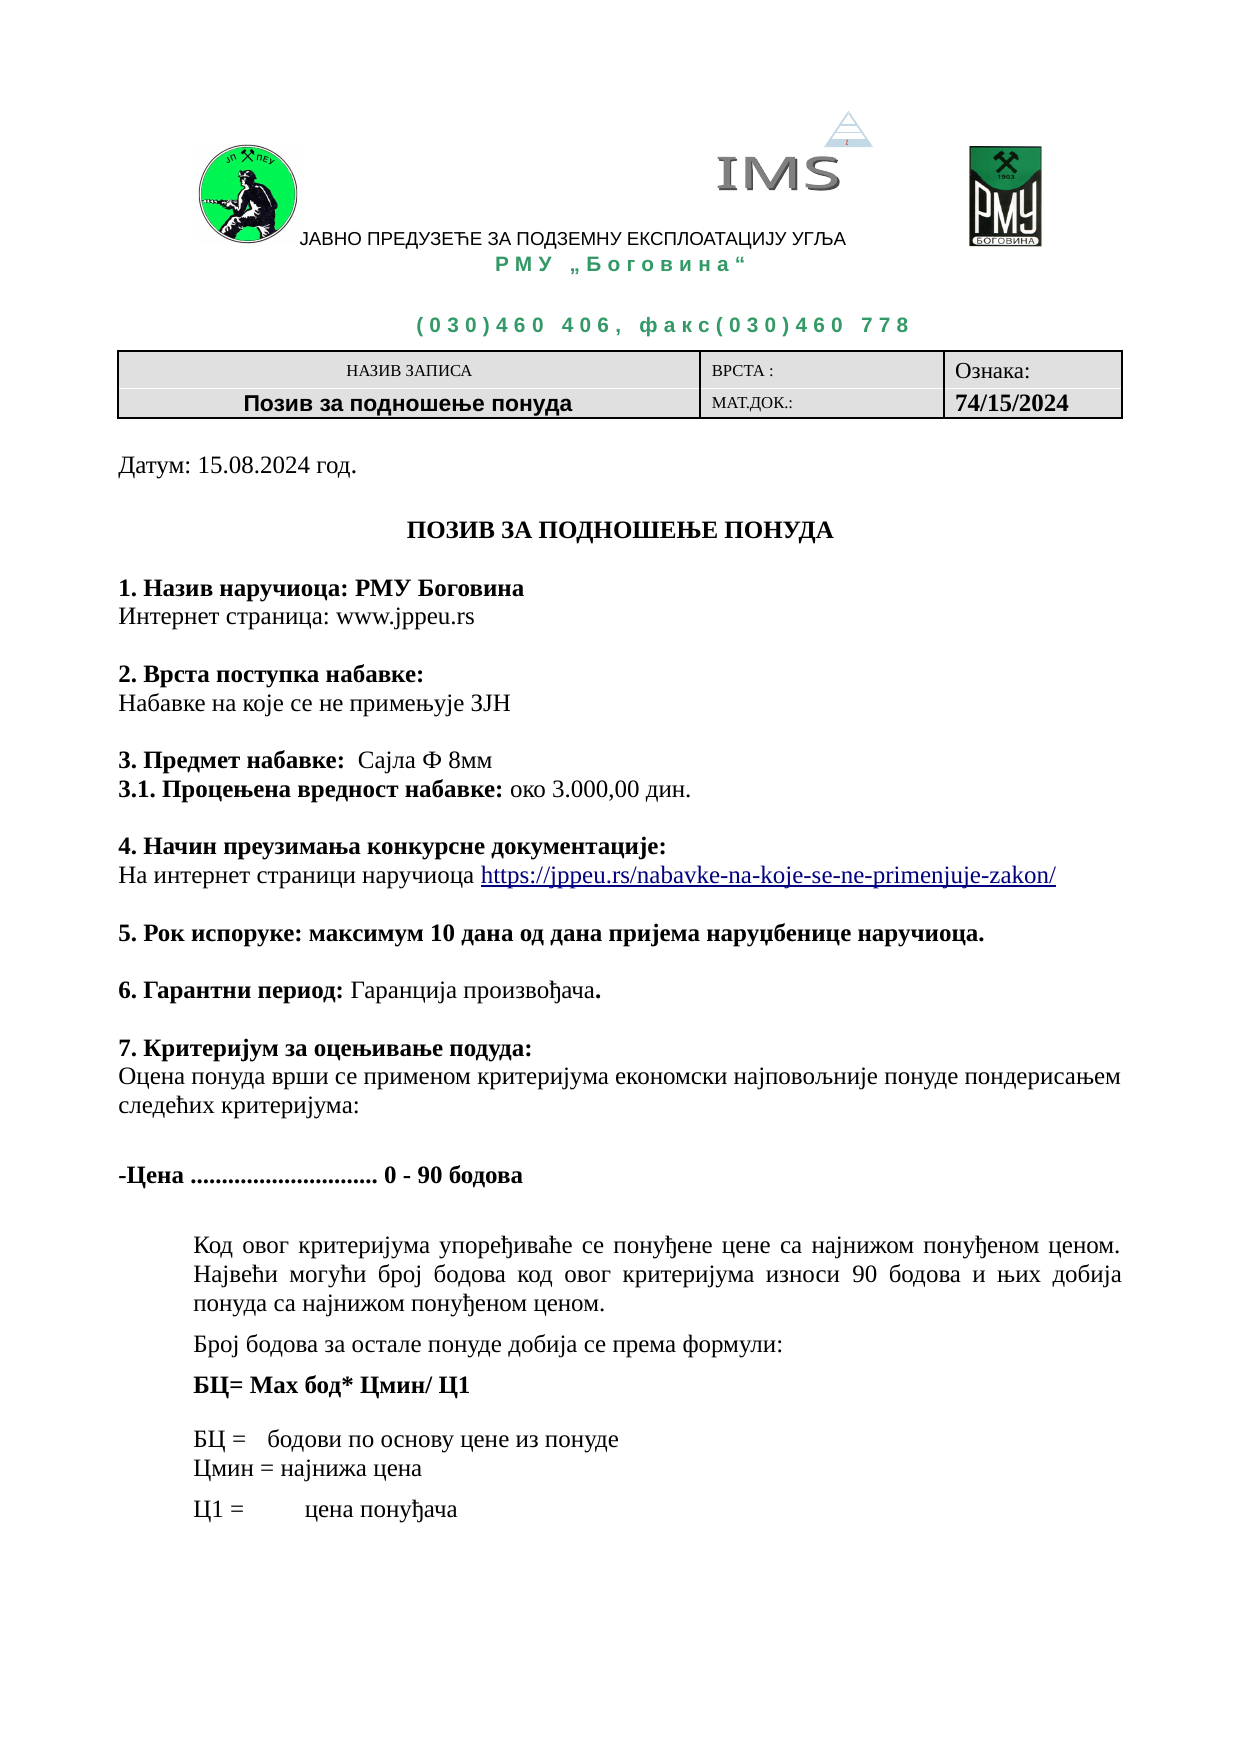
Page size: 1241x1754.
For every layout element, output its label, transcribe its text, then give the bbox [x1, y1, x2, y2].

text Код овог критеријума упоређиваће се понуђене цене са најнижом понуђеном ценом. Највећи могући број бодова код овог критеријума износи 90 бодова и њих добија понуда са најнижом понуђеном ценом. [193, 1230, 1122, 1316]
text ПОЗИВ ЗА ПОДНОШЕЊЕ ПОНУДА [118, 515, 1122, 544]
text Интернет страница: www.jppeu.rs [118, 601, 1122, 630]
text Ц1 = цена понуђача [193, 1494, 1122, 1523]
table_cell 74/15/2024 [945, 389, 1121, 417]
table_cell МАТ.ДОК.: [701, 389, 943, 417]
text 2. Врста поступка набавке: [118, 659, 1122, 688]
table_header Ознака: [945, 352, 1121, 388]
text БЦ = бодови по основу цене из понуде [193, 1424, 1122, 1453]
text 3. Предмет набавке: Сајла Ф 8мм [118, 745, 1122, 774]
picture [969, 146, 1042, 247]
text 6. Гарантни период: Гаранција произвођача. [118, 975, 1122, 1004]
text ЈАВНО ПРЕДУЗЕЋЕ ЗА ПОДЗЕМНУ ЕКСПЛОАТАЦИЈУ УГЉА РМУ „Боговина“ [118, 143, 1122, 276]
text 4. Начин преузимања конкурсне документације: [118, 831, 1122, 860]
text БЦ= Маx бод* Цмин/ Ц1 [193, 1370, 1122, 1399]
text 3.1. Процењена вредност набавке: око 3.000,00 дин. [118, 774, 1122, 803]
text Број бодова за остале понуде добија се према формули: [193, 1329, 1122, 1358]
text Датум: 15.08.2024 год. [118, 448, 1122, 479]
text 1. Назив наручиоца: РМУ Боговина [118, 573, 1122, 601]
table_cell Позив за подношење понуда [119, 389, 699, 417]
text Набавке на које се не примењује ЗЈН [118, 688, 1122, 716]
text На интернет страници наручиоца https://jppeu.rs/nabavke-na-koje-se-ne-primenjuje-zakon/ [118, 860, 1122, 889]
table_header ВРСТА : [701, 352, 943, 388]
picture [198, 144, 298, 244]
text (030)460 406, факс(030)460 778 [118, 313, 1122, 337]
text -Цена .............................. 0 - 90 бодова [118, 1160, 1122, 1189]
text Цмин = најнижа цена [193, 1453, 1122, 1481]
table_header НАЗИВ ЗАПИСА [119, 352, 699, 388]
text 5. Рок испоруке: максимум 10 дана од дана пријема наруџбенице наручиоца. [118, 918, 1122, 946]
text Оцена понуда врши се применом критеријума економски најповољније понуде пондерисањем следећих критеријума: [118, 1061, 1122, 1119]
text 7. Критеријум за оцењивање подуда: [118, 1033, 1122, 1061]
